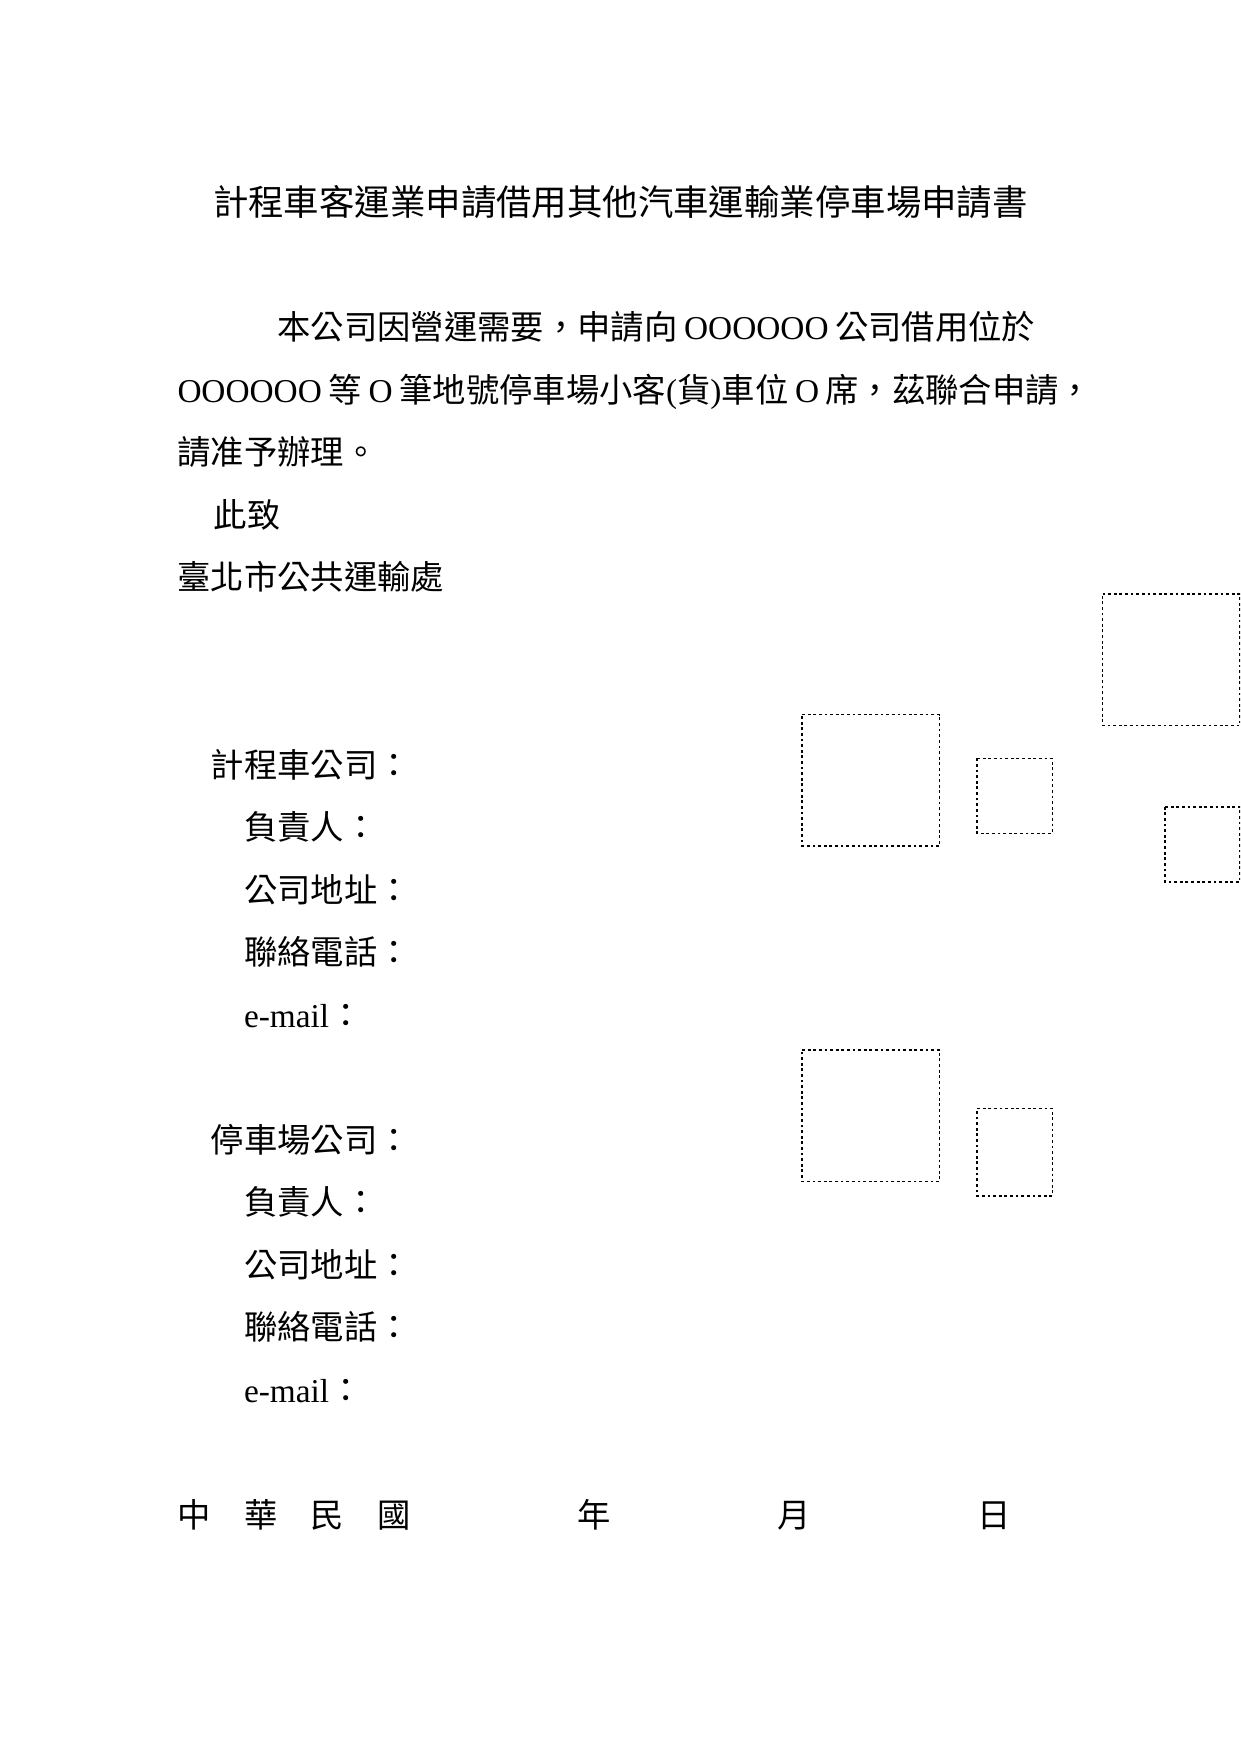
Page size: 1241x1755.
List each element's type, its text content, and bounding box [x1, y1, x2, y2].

text 停車場公司： [177, 1096, 802, 1158]
text 計程車客運業申請借用其他汽車運輸業停車場申請書 [177, 158, 1063, 221]
text 聯絡電話： [177, 1283, 1063, 1346]
text [940, 1096, 1063, 1158]
text 本公司因營運需要，申請向OOOOOO公司借用位於OOOOOO等O筆地號停車場小客(貨)車位O席，茲聯合申請，請准予辦理。 [177, 283, 1063, 471]
text 負責人： [177, 1158, 1063, 1221]
text e-mail： [177, 1346, 1063, 1408]
text 此致 [177, 471, 1063, 533]
text [940, 721, 1063, 783]
text 負責人： [177, 783, 802, 846]
text 公司地址： [177, 846, 1063, 908]
text e-mail： [177, 971, 1063, 1033]
text 公司地址： [177, 1221, 1063, 1283]
text [940, 783, 1063, 846]
text 臺北市公共運輸處 [177, 533, 1063, 596]
text 中 華 民 國 年 月 日 [177, 1471, 1063, 1533]
text 計程車公司： [177, 721, 802, 783]
text 聯絡電話： [177, 908, 1063, 971]
